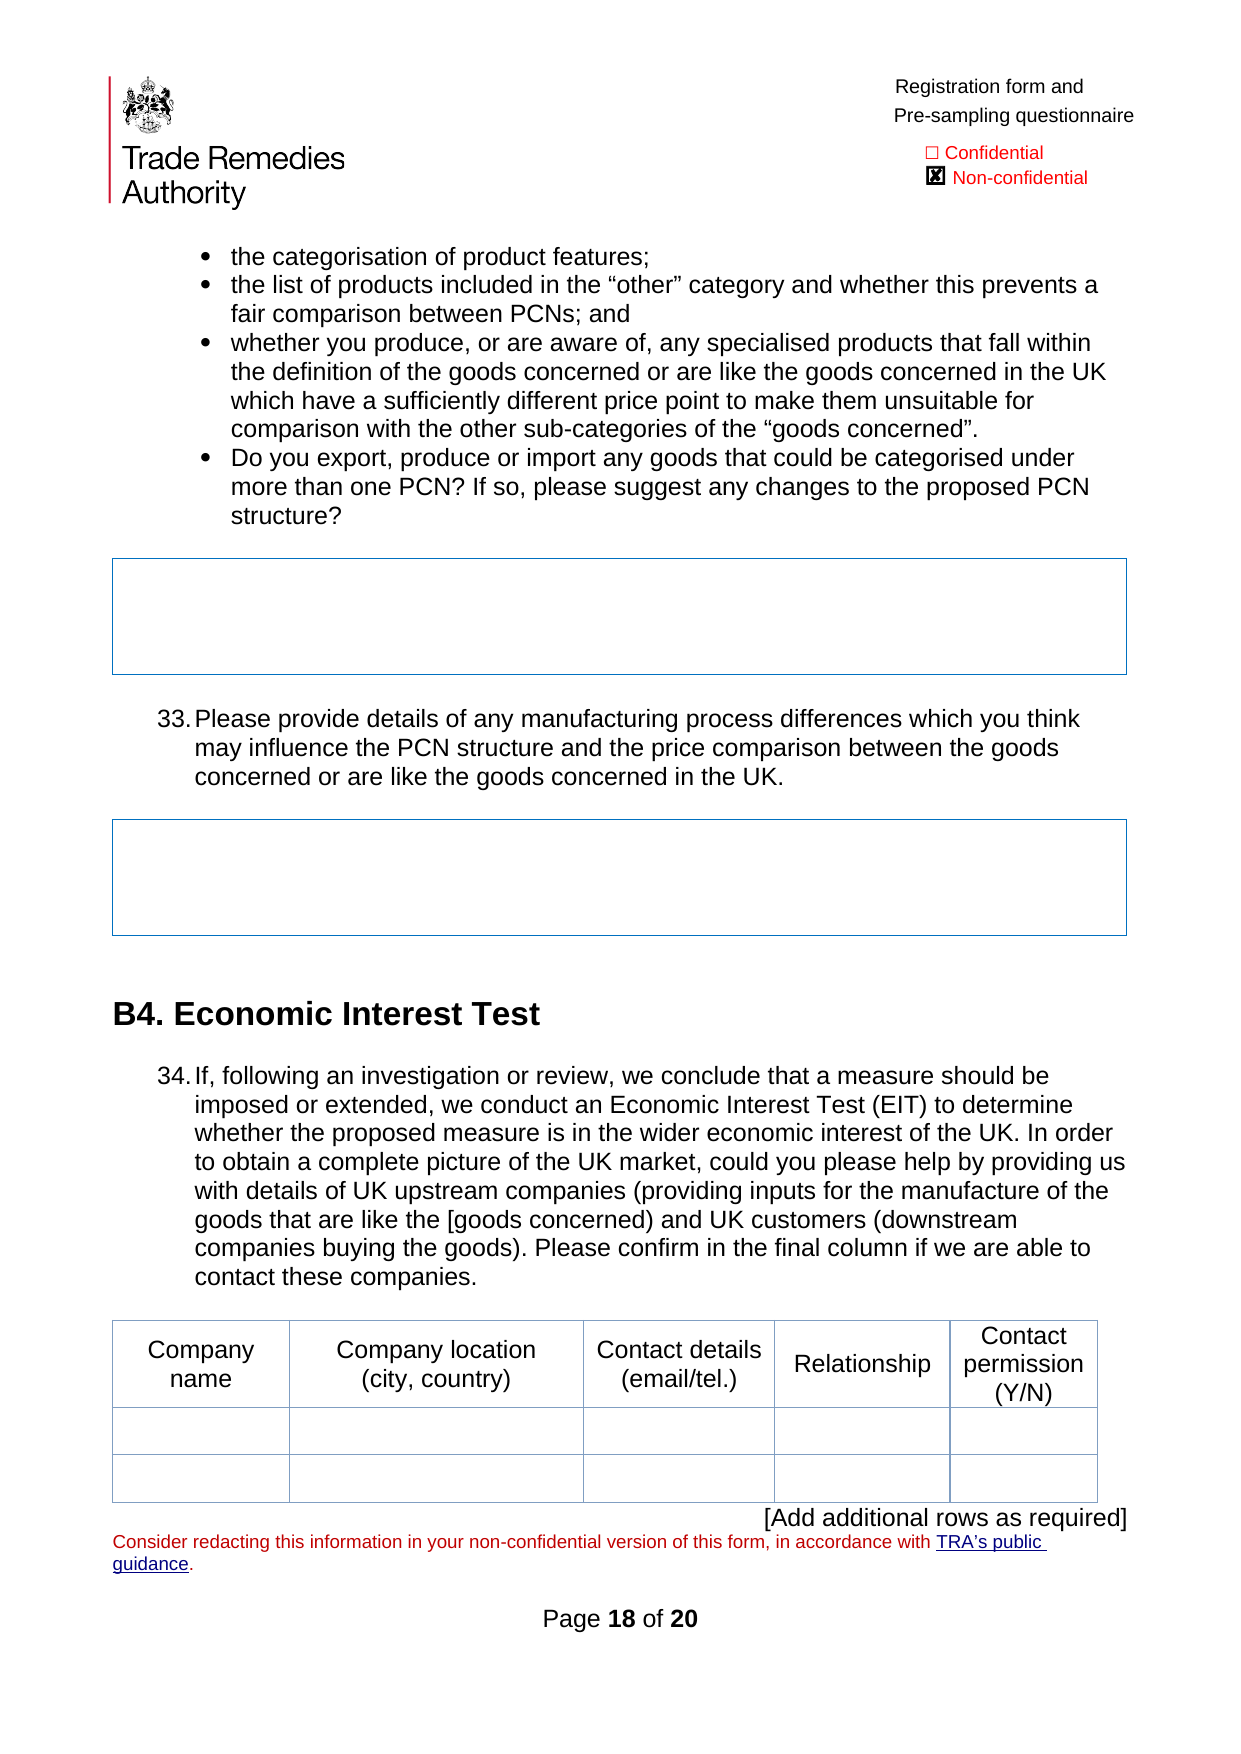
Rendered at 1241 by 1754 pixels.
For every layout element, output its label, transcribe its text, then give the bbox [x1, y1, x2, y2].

table_cell [113, 1408, 289, 1454]
list Do you export, produce or import any goods that could be categorised under more than one PCN? If so, please suggest any changes to the proposed PCN structure? [201, 443, 1128, 529]
table_cell [113, 1455, 289, 1502]
list the list of products included in the “other” category and whether this prevents a fair comparison between PCNs; and [201, 271, 1128, 328]
table_header Relationship [775, 1321, 949, 1407]
text [Add additional rows as required] [112, 1503, 1128, 1531]
list the categorisation of product features; [201, 242, 1128, 271]
table_cell [584, 1408, 774, 1454]
text Consider redacting this information in your non-confidential version of this form, in accordance with TRA’s public guidance. [112, 1531, 1128, 1574]
subtitle B4. Economic Interest Test [112, 994, 1128, 1032]
table_header Contact permission (Y/N) [951, 1321, 1097, 1407]
table_cell [951, 1455, 1097, 1502]
table_cell [290, 1455, 583, 1502]
table_cell [775, 1408, 949, 1454]
list whether you produce, or are aware of, any specialised products that fall within the definition of the goods concerned or are like the goods concerned in the UK which have a sufficiently different price point to make them unsuitable for comparison with the other sub-categories of the “goods concerned”. [201, 328, 1128, 443]
table_cell [951, 1408, 1097, 1454]
table_cell [775, 1455, 949, 1502]
table_header [113, 559, 1126, 674]
table_cell [290, 1408, 583, 1454]
list Please provide details of any manufacturing process differences which you think may influence the PCN structure and the price comparison between the goods concerned or are like the goods concerned in the UK. [157, 704, 1128, 790]
table_header Contact details (email/tel.) [584, 1321, 774, 1407]
table_header [113, 820, 1126, 935]
table_header Company name [113, 1321, 289, 1407]
list If, following an investigation or review, we conclude that a measure should be imposed or extended, we conduct an Economic Interest Test (EIT) to determine whether the proposed measure is in the wider economic interest of the UK. In order to obtain a complete picture of the UK market, could you please help by providing us with details of UK upstream companies (providing inputs for the manufacture of the goods that are like the [goods concerned) and UK customers (downstream companies buying the goods). Please confirm in the final column if we are able to contact these companies. [157, 1061, 1128, 1291]
table_cell [584, 1455, 774, 1502]
table_header Company location (city, country) [290, 1321, 583, 1407]
